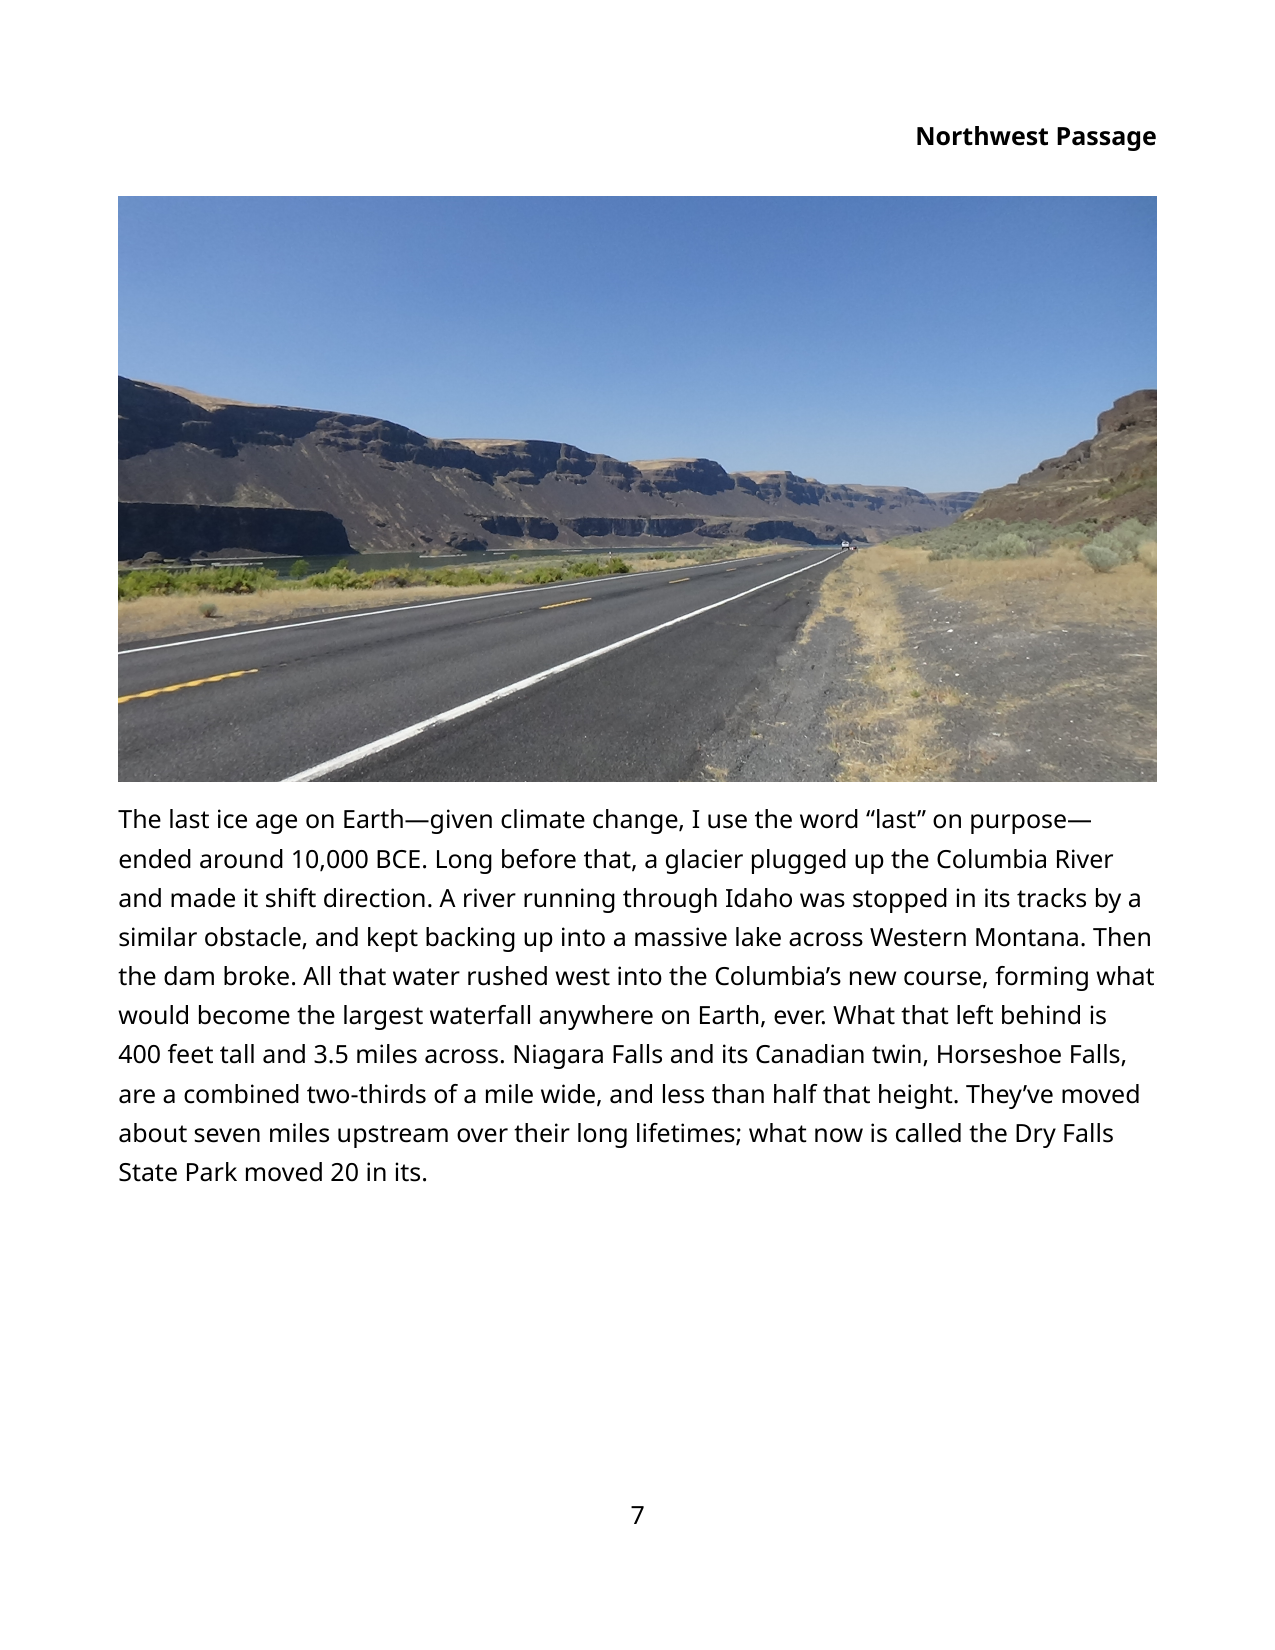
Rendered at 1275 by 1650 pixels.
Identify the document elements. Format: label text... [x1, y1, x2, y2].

text The last ice age on Earth—given climate change, I use the word “last” on purpose—ended around 10,000 BCE. Long before that, a glacier plugged up the Columbia River and made it shift direction. A river running through Idaho was stopped in its tracks by a similar obstacle, and kept backing up into a massive lake across Western Montana. Then the dam broke. All that water rushed west into the Columbia’s new course, forming what would become the largest waterfall anywhere on Earth, ever. What that left behind is 400 feet tall and 3.5 miles across. Niagara Falls and its Canadian twin, Horseshoe Falls, are a combined two-thirds of a mile wide, and less than half that height. They’ve moved about seven miles upstream over their long lifetimes; what now is called the Dry Falls State Park moved 20 in its. [118, 782, 1157, 1189]
picture [118, 196, 1157, 782]
